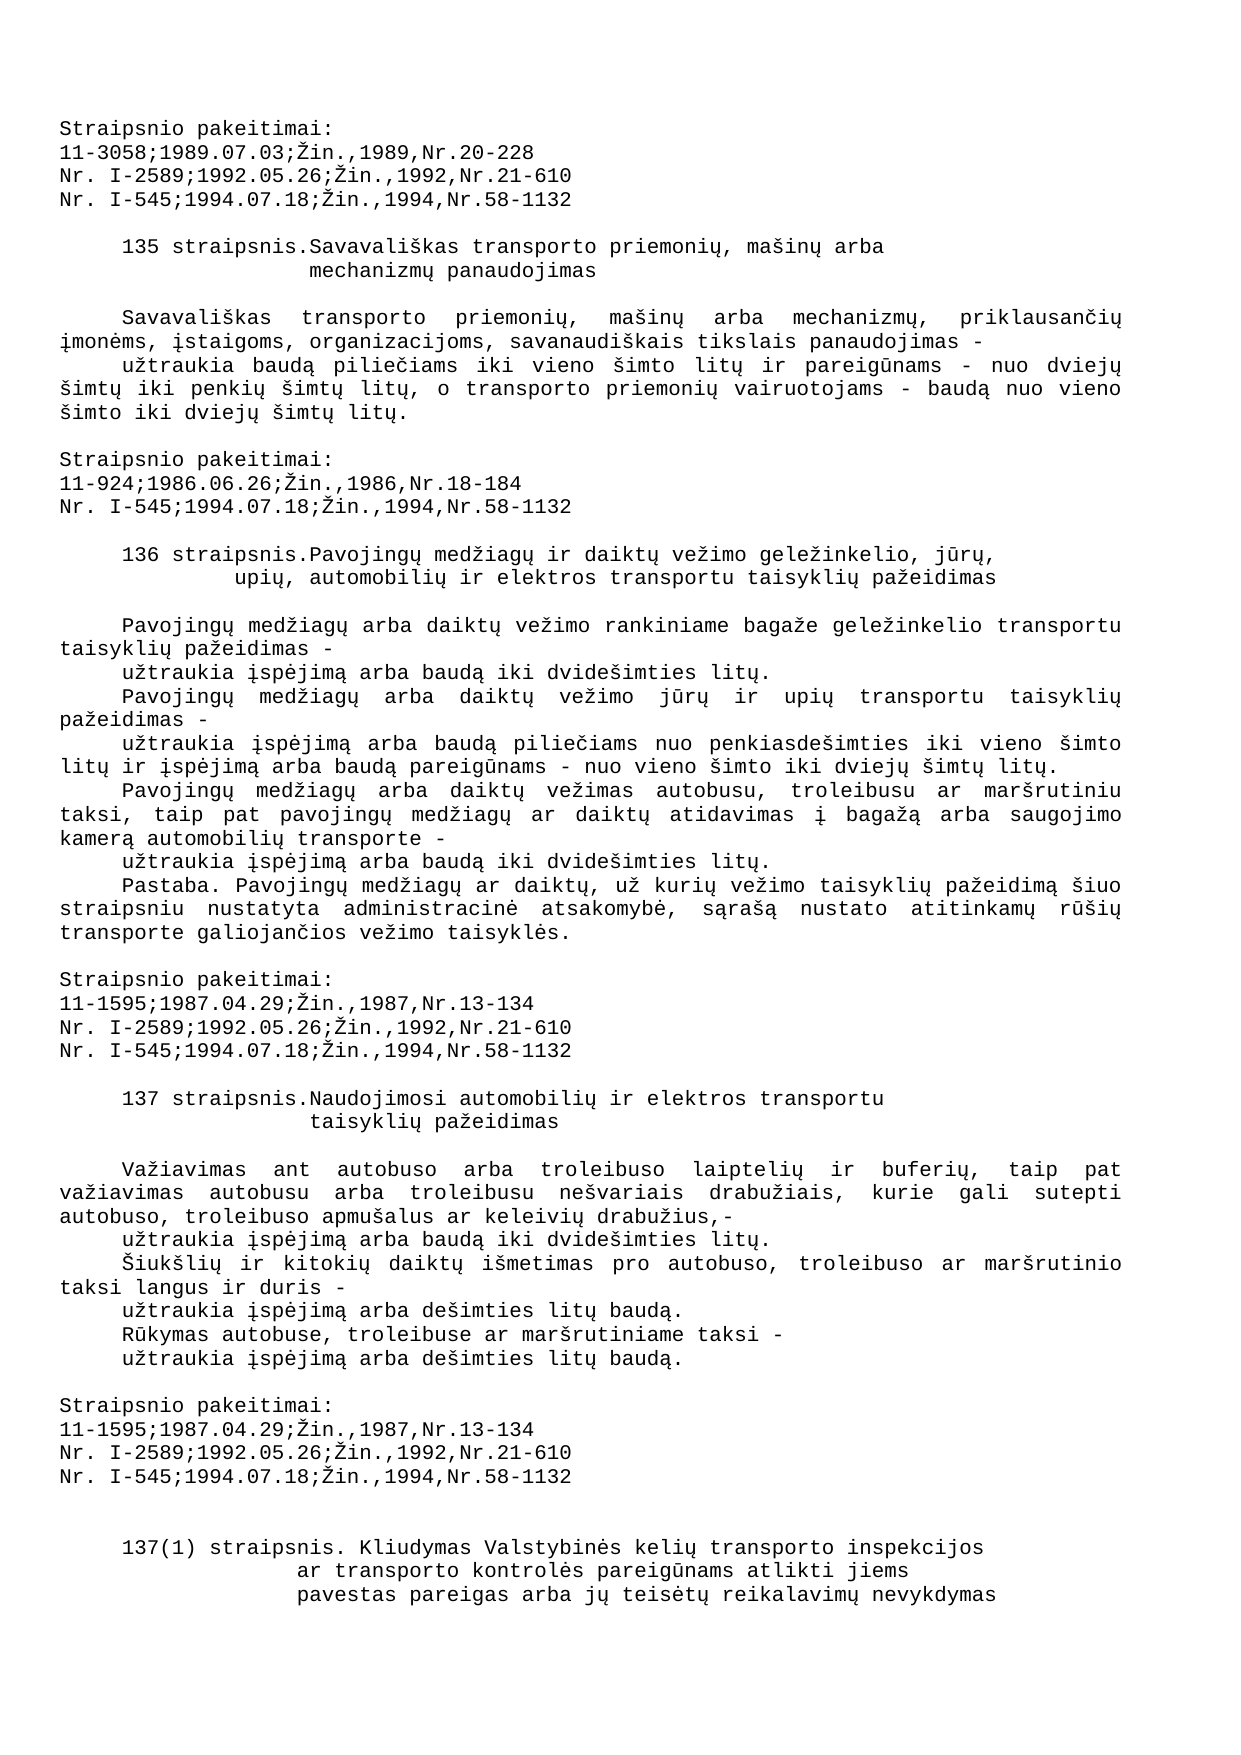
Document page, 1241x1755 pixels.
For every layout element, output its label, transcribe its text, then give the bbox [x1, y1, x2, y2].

text Nr. I-545;1994.07.18;Žin.,1994,Nr.58-1132 [59, 189, 1122, 213]
text Nr. I-2589;1992.05.26;Žin.,1992,Nr.21-610 [59, 165, 1122, 189]
text 135 straipsnis.Savavališkas transporto priemonių, mašinų arba [59, 236, 1122, 260]
text 11-1595;1987.04.29;Žin.,1987,Nr.13-134 [59, 993, 1122, 1017]
text 137(1) straipsnis. Kliudymas Valstybinės kelių transporto inspekcijos [59, 1537, 1122, 1561]
text Pastaba. Pavojingų medžiagų ar daiktų, už kurių vežimo taisyklių pažeidimą šiuo straipsniu nustatyta administracinė atsakomybė, sąrašą nustato atitinkamų rūšių transporte galiojančios vežimo taisyklės. [59, 875, 1122, 946]
text Nr. I-2589;1992.05.26;Žin.,1992,Nr.21-610 [59, 1017, 1122, 1040]
text 137 straipsnis.Naudojimosi automobilių ir elektros transportu [59, 1088, 1122, 1111]
text Savavališkas transporto priemonių, mašinų arba mechanizmų, priklausančių įmonėms, įstaigoms, organizacijoms, savanaudiškais tikslais panaudojimas - [59, 307, 1122, 354]
text Pavojingų medžiagų arba daiktų vežimo jūrų ir upių transportu taisyklių pažeidimas - [59, 686, 1122, 733]
text 11-3058;1989.07.03;Žin.,1989,Nr.20-228 [59, 142, 1122, 165]
text užtraukia įspėjimą arba dešimties litų baudą. [59, 1300, 1122, 1324]
text Nr. I-545;1994.07.18;Žin.,1994,Nr.58-1132 [59, 496, 1122, 520]
text Straipsnio pakeitimai: [59, 1395, 1122, 1419]
text 136 straipsnis.Pavojingų medžiagų ir daiktų vežimo geležinkelio, jūrų, [59, 544, 1122, 567]
text ar transporto kontrolės pareigūnams atlikti jiems [59, 1561, 1122, 1584]
text užtraukia įspėjimą arba dešimties litų baudą. [59, 1348, 1122, 1371]
text Nr. I-545;1994.07.18;Žin.,1994,Nr.58-1132 [59, 1466, 1122, 1489]
text užtraukia baudą piliečiams iki vieno šimto litų ir pareigūnams - nuo dviejų šimtų iki penkių šimtų litų, o transporto priemonių vairuotojams - baudą nuo vieno šimto iki dviejų šimtų litų. [59, 354, 1122, 426]
text Straipsnio pakeitimai: [59, 969, 1122, 993]
text Nr. I-545;1994.07.18;Žin.,1994,Nr.58-1132 [59, 1040, 1122, 1064]
text užtraukia įspėjimą arba baudą piliečiams nuo penkiasdešimties iki vieno šimto litų ir įspėjimą arba baudą pareigūnams - nuo vieno šimto iki dviejų šimtų litų. [59, 733, 1122, 780]
text Pavojingų medžiagų arba daiktų vežimas autobusu, troleibusu ar maršrutiniu taksi, taip pat pavojingų medžiagų ar daiktų atidavimas į bagažą arba saugojimo kamerą automobilių transporte - [59, 780, 1122, 851]
text Pavojingų medžiagų arba daiktų vežimo rankiniame bagaže geležinkelio transportu taisyklių pažeidimas - [59, 615, 1122, 662]
text upių, automobilių ir elektros transportu taisyklių pažeidimas [59, 567, 1122, 591]
text Nr. I-2589;1992.05.26;Žin.,1992,Nr.21-610 [59, 1442, 1122, 1466]
text Šiukšlių ir kitokių daiktų išmetimas pro autobuso, troleibuso ar maršrutinio taksi langus ir duris - [59, 1253, 1122, 1300]
text mechanizmų panaudojimas [59, 260, 1122, 284]
text Straipsnio pakeitimai: [59, 118, 1122, 142]
text 11-1595;1987.04.29;Žin.,1987,Nr.13-134 [59, 1419, 1122, 1442]
text užtraukia įspėjimą arba baudą iki dvidešimties litų. [59, 851, 1122, 875]
text Važiavimas ant autobuso arba troleibuso laiptelių ir buferių, taip pat važiavimas autobusu arba troleibusu nešvariais drabužiais, kurie gali sutepti autobuso, troleibuso apmušalus ar keleivių drabužius,- [59, 1158, 1122, 1229]
text taisyklių pažeidimas [59, 1111, 1122, 1135]
text Straipsnio pakeitimai: [59, 449, 1122, 473]
text pavestas pareigas arba jų teisėtų reikalavimų nevykdymas [59, 1584, 1122, 1608]
text užtraukia įspėjimą arba baudą iki dvidešimties litų. [59, 1229, 1122, 1253]
text 11-924;1986.06.26;Žin.,1986,Nr.18-184 [59, 473, 1122, 496]
text užtraukia įspėjimą arba baudą iki dvidešimties litų. [59, 662, 1122, 686]
text Rūkymas autobuse, troleibuse ar maršrutiniame taksi - [59, 1324, 1122, 1348]
